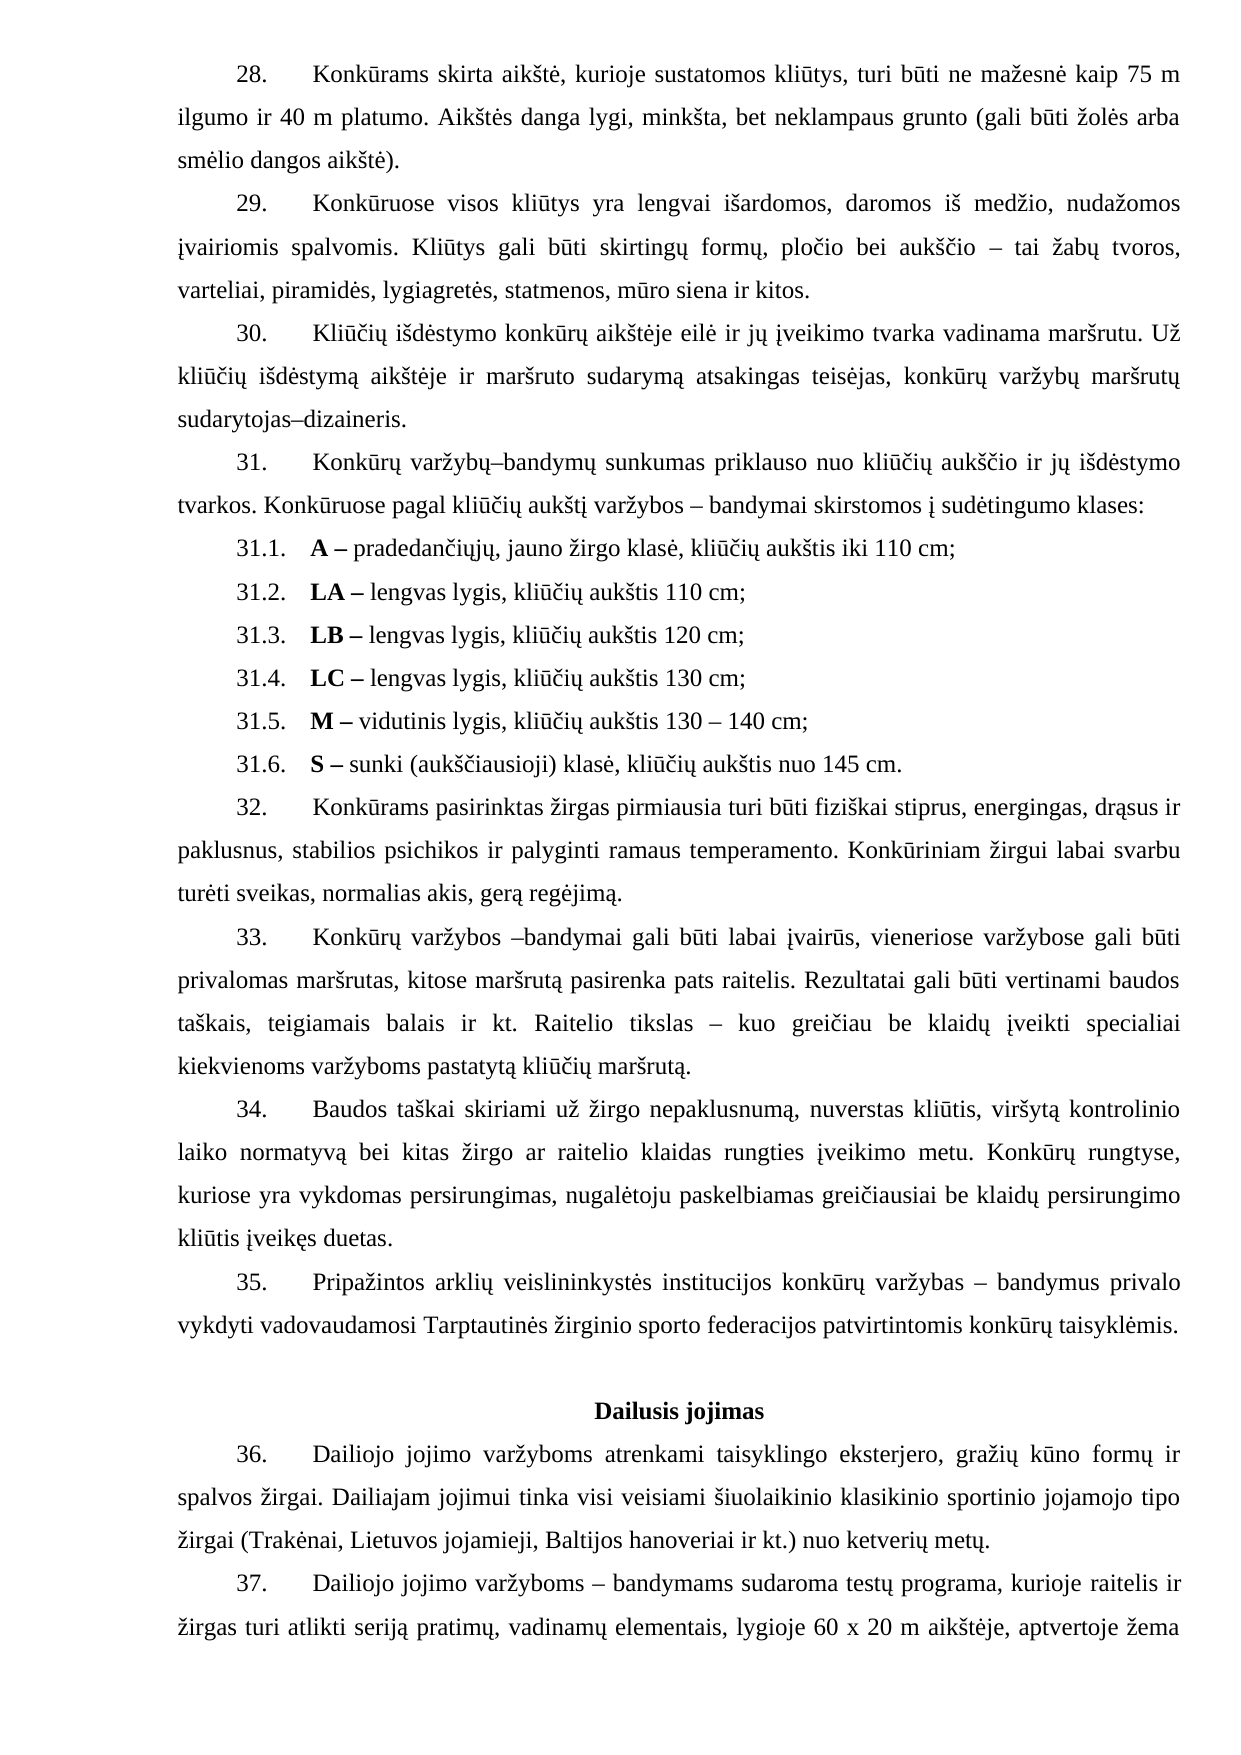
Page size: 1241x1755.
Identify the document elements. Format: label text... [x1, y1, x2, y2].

text 31.6. S – sunki (aukščiausioji) klasė, kliūčių aukštis nuo 145 cm. [236, 749, 1181, 778]
text 31.4. LC – lengvas lygis, kliūčių aukštis 130 cm; [236, 663, 1181, 692]
text 31.3. LB – lengvas lygis, kliūčių aukštis 120 cm; [236, 620, 1181, 648]
text 36. Dailiojo jojimo varžyboms atrenkami taisyklingo eksterjero, gražių kūno formų ir spalvos žirgai. Dailiajam jojimui tinka visi veisiami šiuolaikinio klasikinio sportinio jojamojo tipo žirgai (Trakėnai, Lietuvos jojamieji, Baltijos hanoveriai ir kt.) nuo ketverių metų. [177, 1439, 1181, 1554]
text 37. Dailiojo jojimo varžyboms – bandymams sudaroma testų programa, kurioje raitelis ir žirgas turi atlikti seriją pratimų, vadinamų elementais, lygioje 60 x 20 m aikštėje, aptvertoje žema [177, 1568, 1181, 1640]
text 30. Kliūčių išdėstymo konkūrų aikštėje eilė ir jų įveikimo tvarka vadinama maršrutu. Už kliūčių išdėstymą aikštėje ir maršruto sudarymą atsakingas teisėjas, konkūrų varžybų maršrutų sudarytojas–dizaineris. [177, 318, 1181, 433]
text Dailusis jojimas [177, 1396, 1181, 1425]
text 31.1. A – pradedančiųjų, jauno žirgo klasė, kliūčių aukštis iki 110 cm; [236, 533, 1181, 562]
text 34. Baudos taškai skiriami už žirgo nepaklusnumą, nuverstas kliūtis, viršytą kontrolinio laiko normatyvą bei kitas žirgo ar raitelio klaidas rungties įveikimo metu. Konkūrų rungtyse, kuriose yra vykdomas persirungimas, nugalėtoju paskelbiamas greičiausiai be klaidų persirungimo kliūtis įveikęs duetas. [177, 1094, 1181, 1252]
text 33. Konkūrų varžybos –bandymai gali būti labai įvairūs, vieneriose varžybose gali būti privalomas maršrutas, kitose maršrutą pasirenka pats raitelis. Rezultatai gali būti vertinami baudos taškais, teigiamais balais ir kt. Raitelio tikslas – kuo greičiau be klaidų įveikti specialiai kiekvienoms varžyboms pastatytą kliūčių maršrutą. [177, 922, 1181, 1080]
text 31. Konkūrų varžybų–bandymų sunkumas priklauso nuo kliūčių aukščio ir jų išdėstymo tvarkos. Konkūruose pagal kliūčių aukštį varžybos – bandymai skirstomos į sudėtingumo klases: [177, 447, 1181, 519]
text 32. Konkūrams pasirinktas žirgas pirmiausia turi būti fiziškai stiprus, energingas, drąsus ir paklusnus, stabilios psichikos ir palyginti ramaus temperamento. Konkūriniam žirgui labai svarbu turėti sveikas, normalias akis, gerą regėjimą. [177, 792, 1181, 907]
text 29. Konkūruose visos kliūtys yra lengvai išardomos, daromos iš medžio, nudažomos įvairiomis spalvomis. Kliūtys gali būti skirtingų formų, pločio bei aukščio – tai žabų tvoros, varteliai, piramidės, lygiagretės, statmenos, mūro siena ir kitos. [177, 188, 1181, 303]
text 31.5. M – vidutinis lygis, kliūčių aukštis 130 – 140 cm; [236, 706, 1181, 735]
text 31.2. LA – lengvas lygis, kliūčių aukštis 110 cm; [236, 577, 1181, 605]
text 35. Pripažintos arklių veislininkystės institucijos konkūrų varžybas – bandymus privalo vykdyti vadovaudamosi Tarptautinės žirginio sporto federacijos patvirtintomis konkūrų taisyklėmis. [177, 1267, 1181, 1338]
text 28. Konkūrams skirta aikštė, kurioje sustatomos kliūtys, turi būti ne mažesnė kaip 75 m ilgumo ir 40 m platumo. Aikštės danga lygi, minkšta, bet neklampaus grunto (gali būti žolės arba smėlio dangos aikštė). [177, 59, 1181, 174]
